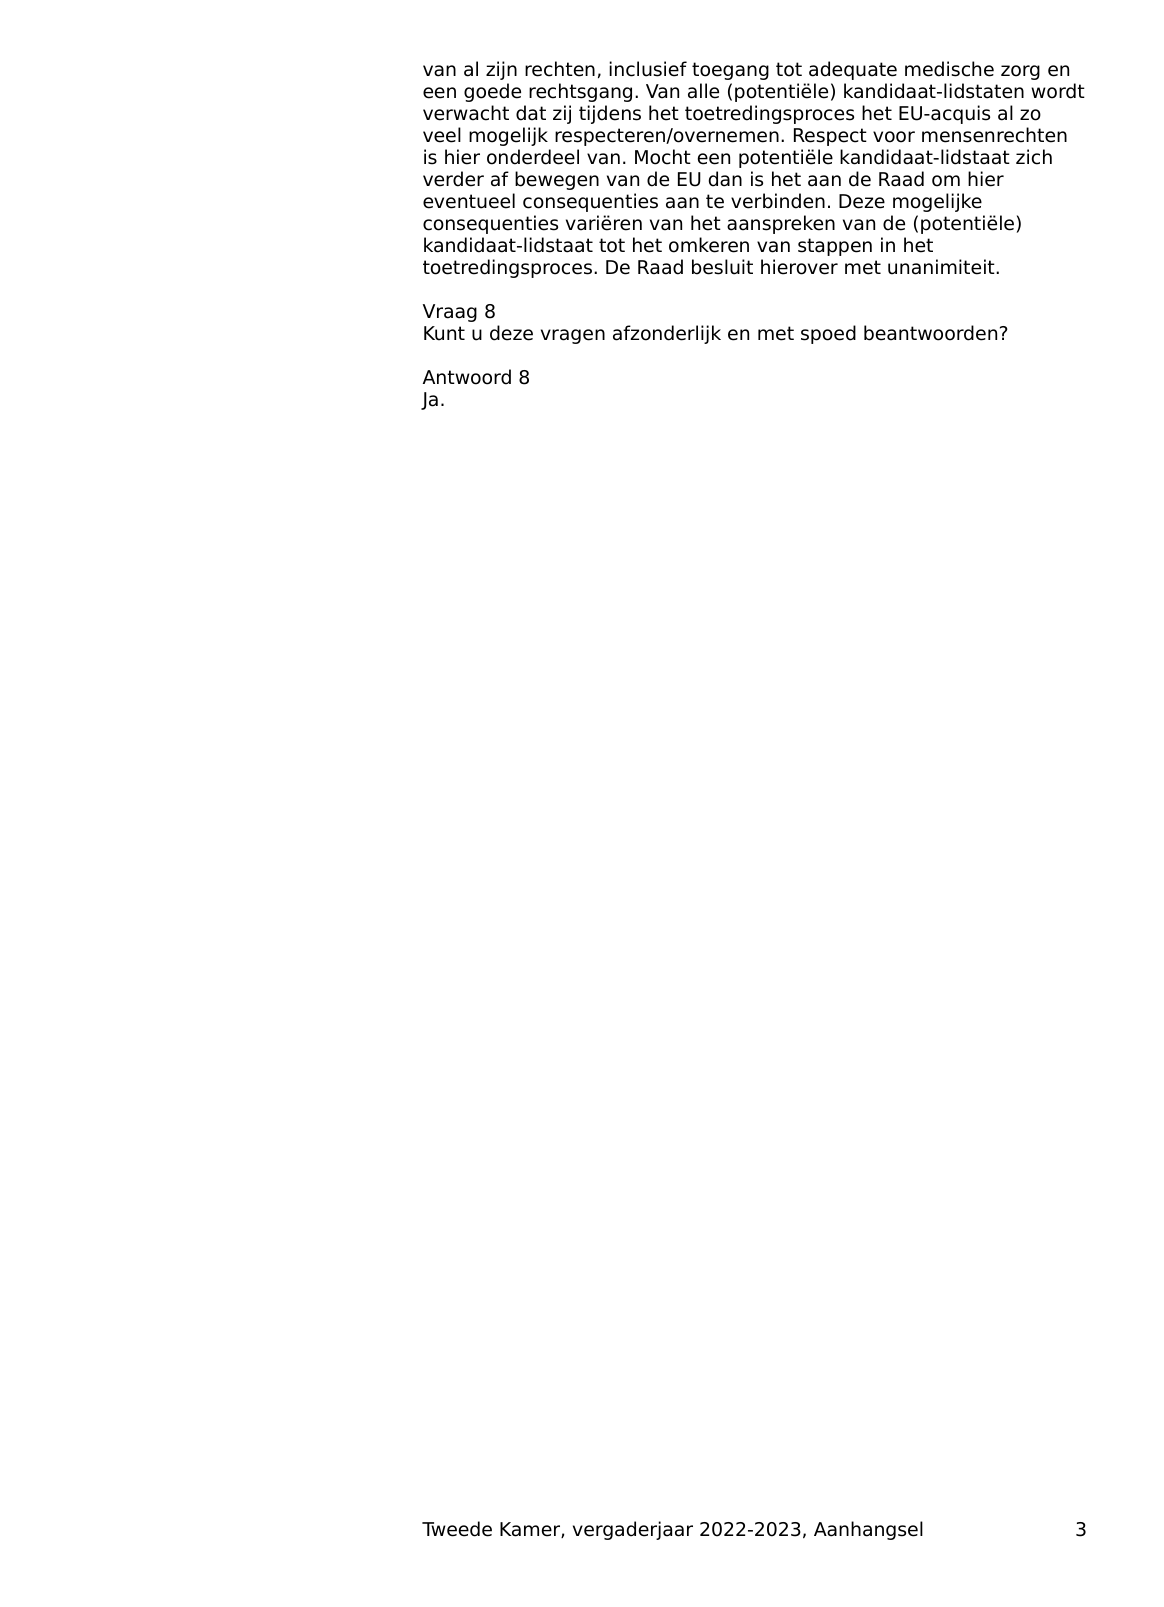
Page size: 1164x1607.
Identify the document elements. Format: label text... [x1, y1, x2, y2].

text van al zijn rechten, inclusief toegang tot adequate medische zorg en een goede rechtsgang. Van alle (potentiële) kandidaat-lidstaten wordt verwacht dat zij tijdens het toetredingsproces het EU-acquis al zo veel mogelijk respecteren/overnemen. Respect voor mensenrechten is hier onderdeel van. Mocht een potentiële kandidaat-lidstaat zich verder af bewegen van de EU dan is het aan de Raad om hier eventueel consequenties aan te verbinden. Deze mogelijke consequenties variëren van het aanspreken van de (potentiële) kandidaat-lidstaat tot het omkeren van stappen in het toetredingsproces. De Raad besluit hierover met unanimiteit. [422, 59, 1087, 279]
text Ja. [422, 389, 1087, 411]
text Kunt u deze vragen afzonderlijk en met spoed beantwoorden? [422, 323, 1087, 345]
text Vraag 8 [422, 301, 1087, 323]
text Antwoord 8 [422, 367, 1087, 389]
